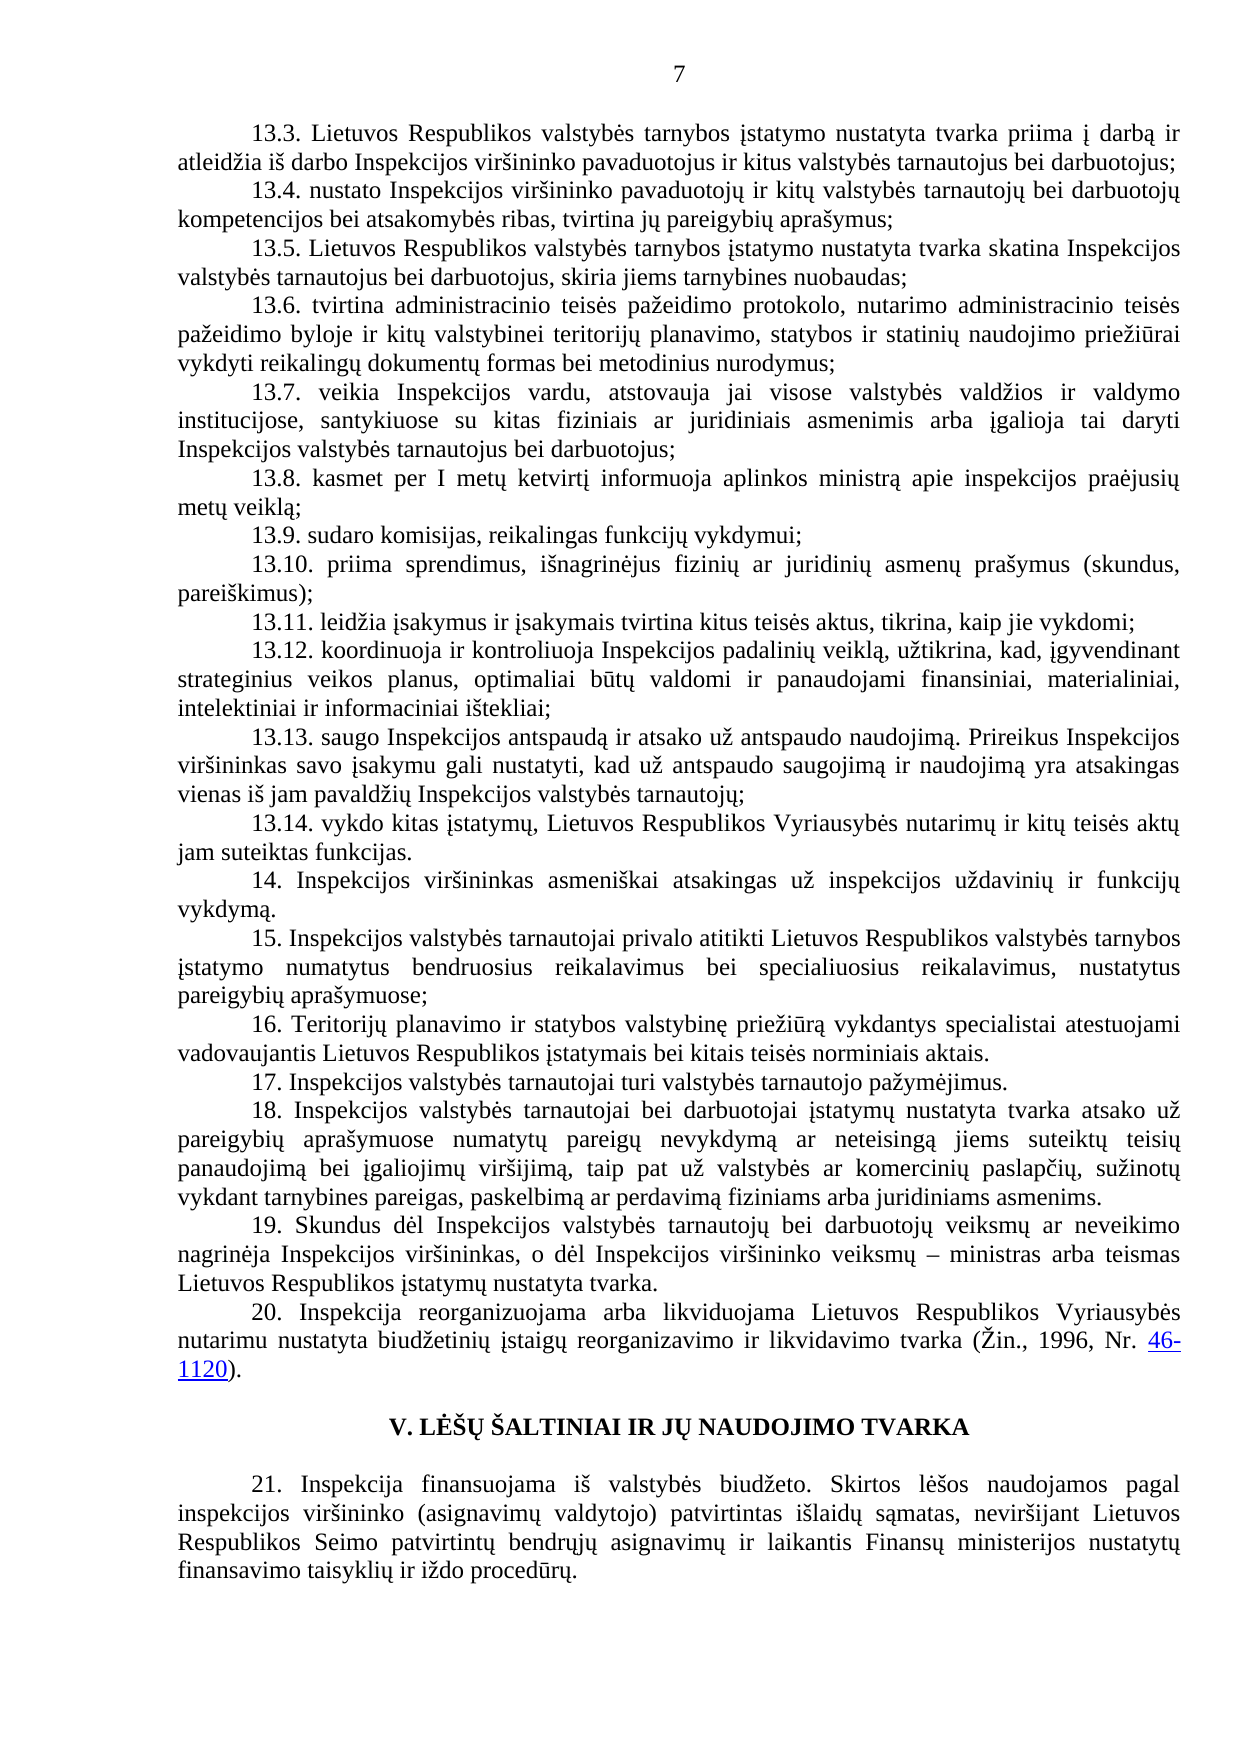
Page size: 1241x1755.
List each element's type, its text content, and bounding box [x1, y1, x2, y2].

text 13.9. sudaro komisijas, reikalingas funkcijų vykdymui; [177, 521, 1181, 549]
text 13.4. nustato Inspekcijos viršininko pavaduotojų ir kitų valstybės tarnautojų bei darbuotojų kompetencijos bei atsakomybės ribas, tvirtina jų pareigybių aprašymus; [177, 176, 1181, 233]
text 21. Inspekcija finansuojama iš valstybės biudžeto. Skirtos lėšos naudojamos pagal inspekcijos viršininko (asignavimų valdytojo) patvirtintas išlaidų sąmatas, neviršijant Lietuvos Respublikos Seimo patvirtintų bendrųjų asignavimų ir laikantis Finansų ministerijos nustatytų finansavimo taisyklių ir iždo procedūrų. [177, 1469, 1181, 1584]
text 16. Teritorijų planavimo ir statybos valstybinę priežiūrą vykdantys specialistai atestuojami vadovaujantis Lietuvos Respublikos įstatymais bei kitais teisės norminiais aktais. [177, 1009, 1181, 1067]
text 18. Inspekcijos valstybės tarnautojai bei darbuotojai įstatymų nustatyta tvarka atsako už pareigybių aprašymuose numatytų pareigų nevykdymą ar neteisingą jiems suteiktų teisių panaudojimą bei įgaliojimų viršijimą, taip pat už valstybės ar komercinių paslapčių, sužinotų vykdant tarnybines pareigas, paskelbimą ar perdavimą fiziniams arba juridiniams asmenims. [177, 1096, 1181, 1211]
text 13.7. veikia Inspekcijos vardu, atstovauja jai visose valstybės valdžios ir valdymo institucijose, santykiuose su kitas fiziniais ar juridiniais asmenimis arba įgalioja tai daryti Inspekcijos valstybės tarnautojus bei darbuotojus; [177, 377, 1181, 463]
text 17. Inspekcijos valstybės tarnautojai turi valstybės tarnautojo pažymėjimus. [177, 1067, 1181, 1096]
text 13.14. vykdo kitas įstatymų, Lietuvos Respublikos Vyriausybės nutarimų ir kitų teisės aktų jam suteiktas funkcijas. [177, 808, 1181, 866]
text 13.12. koordinuoja ir kontroliuoja Inspekcijos padalinių veiklą, užtikrina, kad, įgyvendinant strateginius veikos planus, optimaliai būtų valdomi ir panaudojami finansiniai, materialiniai, intelektiniai ir informaciniai ištekliai; [177, 636, 1181, 722]
text 13.10. priima sprendimus, išnagrinėjus fizinių ar juridinių asmenų prašymus (skundus, pareiškimus); [177, 549, 1181, 607]
text V. LĖŠŲ ŠALTINIAI IR JŲ NAUDOJIMO TVARKA [177, 1412, 1181, 1441]
text 14. Inspekcijos viršininkas asmeniškai atsakingas už inspekcijos uždavinių ir funkcijų vykdymą. [177, 866, 1181, 923]
text 19. Skundus dėl Inspekcijos valstybės tarnautojų bei darbuotojų veiksmų ar neveikimo nagrinėja Inspekcijos viršininkas, o dėl Inspekcijos viršininko veiksmų – ministras arba teismas Lietuvos Respublikos įstatymų nustatyta tvarka. [177, 1211, 1181, 1297]
text 13.6. tvirtina administracinio teisės pažeidimo protokolo, nutarimo administracinio teisės pažeidimo byloje ir kitų valstybinei teritorijų planavimo, statybos ir statinių naudojimo priežiūrai vykdyti reikalingų dokumentų formas bei metodinius nurodymus; [177, 291, 1181, 377]
text 13.11. leidžia įsakymus ir įsakymais tvirtina kitus teisės aktus, tikrina, kaip jie vykdomi; [177, 607, 1181, 636]
text 13.8. kasmet per I metų ketvirtį informuoja aplinkos ministrą apie inspekcijos praėjusių metų veiklą; [177, 463, 1181, 521]
text 13.5. Lietuvos Respublikos valstybės tarnybos įstatymo nustatyta tvarka skatina Inspekcijos valstybės tarnautojus bei darbuotojus, skiria jiems tarnybines nuobaudas; [177, 233, 1181, 291]
text 20. Inspekcija reorganizuojama arba likviduojama Lietuvos Respublikos Vyriausybės nutarimu nustatyta biudžetinių įstaigų reorganizavimo ir likvidavimo tvarka (Žin., 1996, Nr. 46-1120). [177, 1297, 1181, 1383]
text 13.3. Lietuvos Respublikos valstybės tarnybos įstatymo nustatyta tvarka priima į darbą ir atleidžia iš darbo Inspekcijos viršininko pavaduotojus ir kitus valstybės tarnautojus bei darbuotojus; [177, 118, 1181, 176]
text 15. Inspekcijos valstybės tarnautojai privalo atitikti Lietuvos Respublikos valstybės tarnybos įstatymo numatytus bendruosius reikalavimus bei specialiuosius reikalavimus, nustatytus pareigybių aprašymuose; [177, 923, 1181, 1009]
text 13.13. saugo Inspekcijos antspaudą ir atsako už antspaudo naudojimą. Prireikus Inspekcijos viršininkas savo įsakymu gali nustatyti, kad už antspaudo saugojimą ir naudojimą yra atsakingas vienas iš jam pavaldžių Inspekcijos valstybės tarnautojų; [177, 722, 1181, 808]
